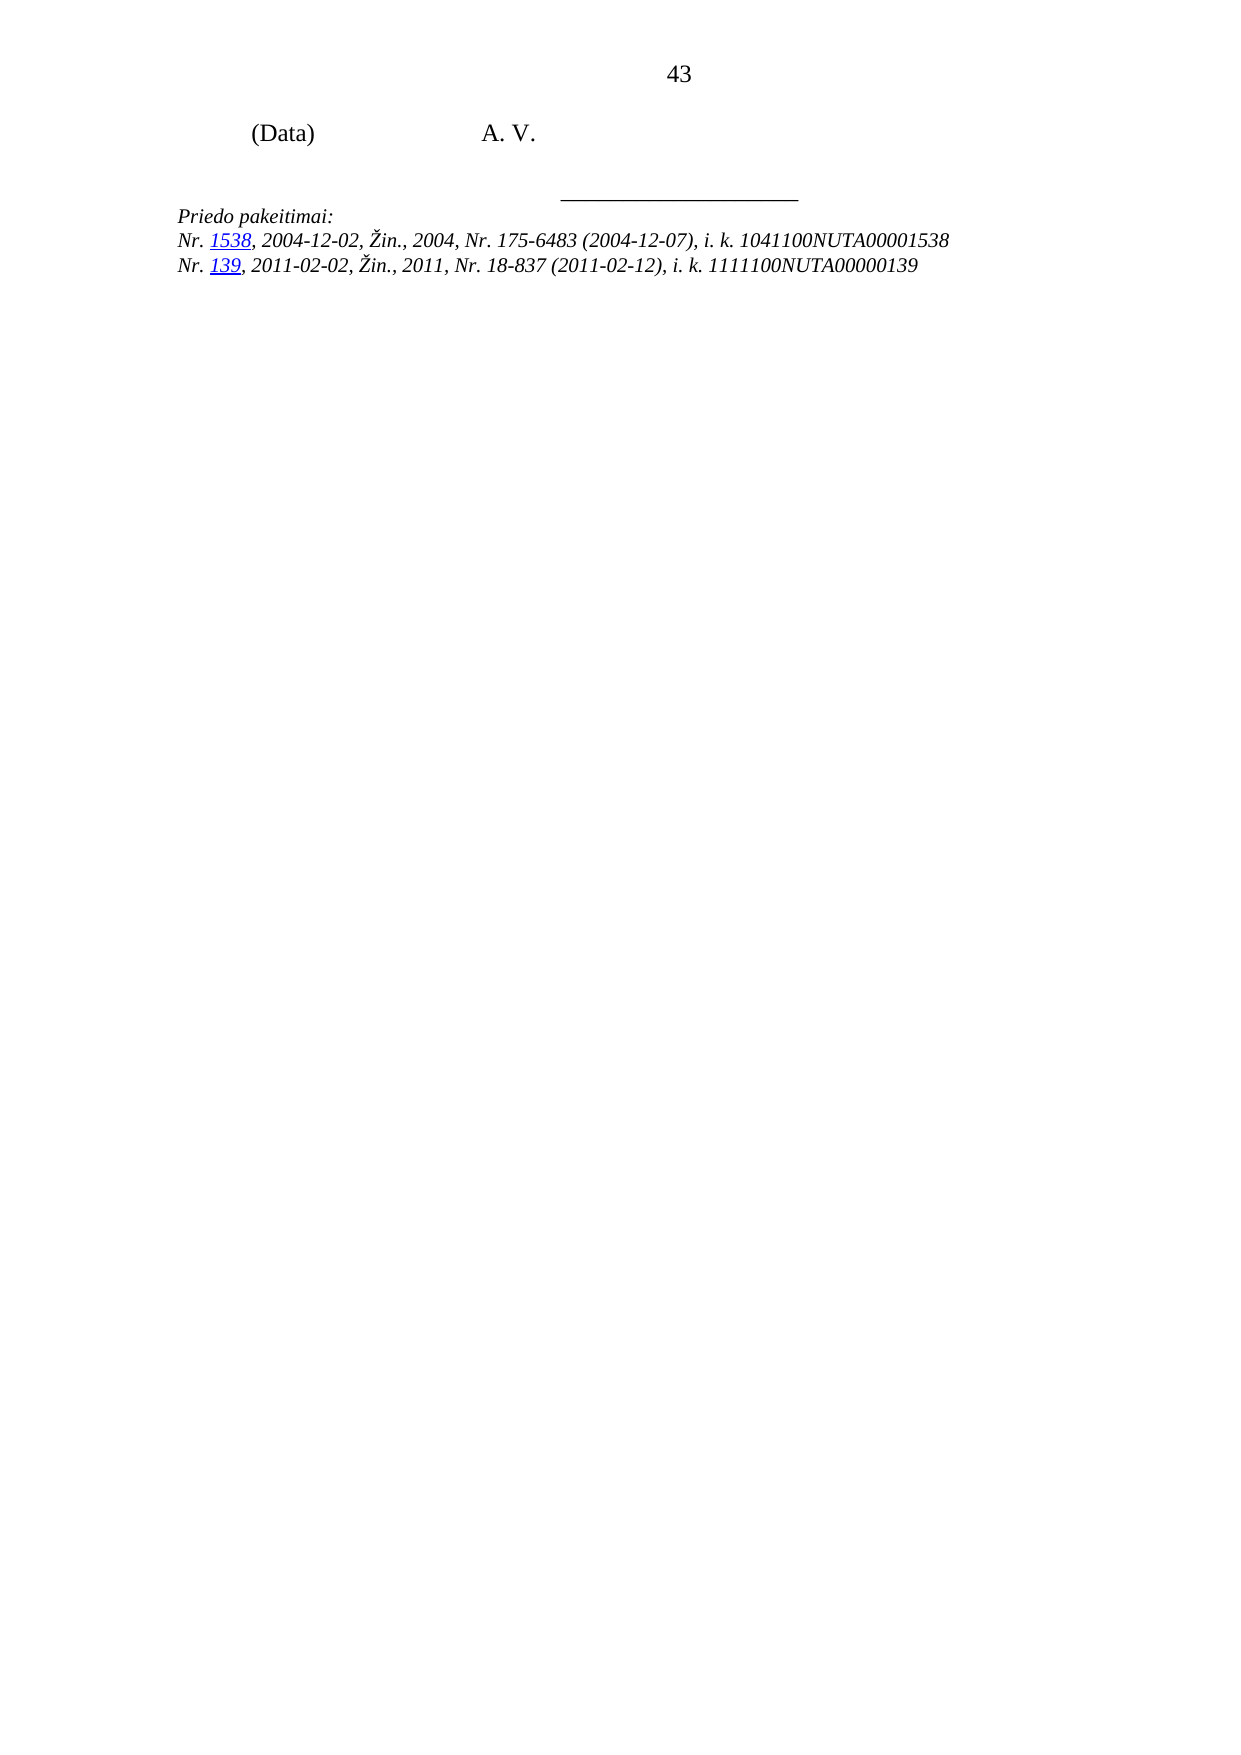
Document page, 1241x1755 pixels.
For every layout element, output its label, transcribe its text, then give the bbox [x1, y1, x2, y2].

text Nr. 1538, 2004-12-02, Žin., 2004, Nr. 175-6483 (2004-12-07), i. k. 1041100NUTA00001538 [177, 228, 1181, 252]
text Priedo pakeitimai: [177, 204, 1181, 228]
text (Data) A. V. [177, 118, 1181, 147]
text ___________________ [177, 176, 1181, 204]
text Nr. 139, 2011-02-02, Žin., 2011, Nr. 18-837 (2011-02-12), i. k. 1111100NUTA00000139 [177, 252, 1181, 277]
